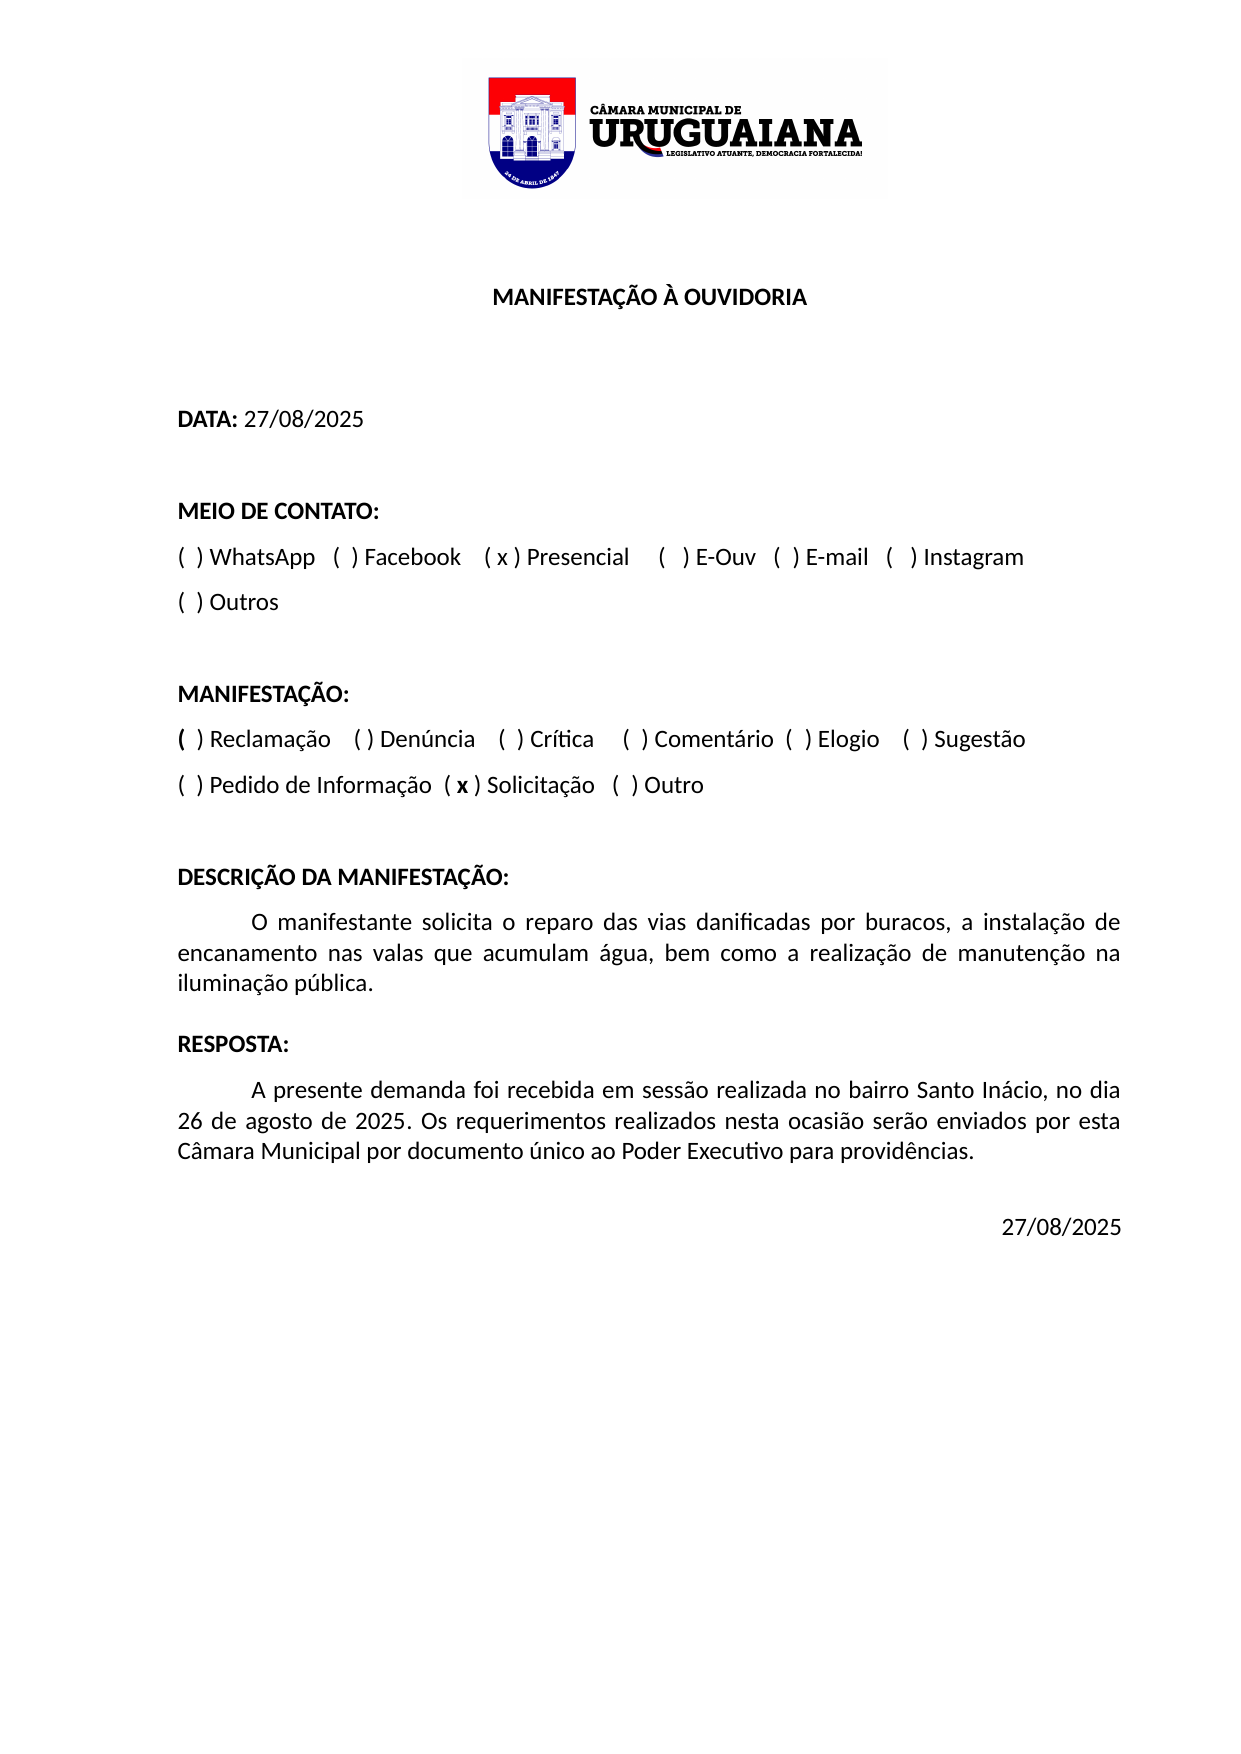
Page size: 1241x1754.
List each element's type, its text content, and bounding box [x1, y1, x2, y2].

text ( ) WhatsApp ( ) Facebook ( x ) Presencial ( ) E-Ouv ( ) E-mail ( ) Instagram [177, 541, 1122, 571]
text A presente demanda foi recebida em sessão realizada no bairro Santo Inácio, no dia 26 de agosto de 2025. Os requerimentos realizados nesta ocasião serão enviados por esta Câmara Municipal por documento único ao Poder Executivo para providências. [177, 1074, 1122, 1166]
text ( ) Pedido de Informação ( x ) Solicitação ( ) Outro [177, 769, 1122, 800]
text MANIFESTAÇÃO À OUVIDORIA [177, 281, 1122, 312]
text DATA: 27/08/2025 [177, 403, 1122, 434]
text ( ) Reclamação ( ) Denúncia ( ) Crítica ( ) Comentário ( ) Elogio ( ) Sugestão [177, 723, 1122, 754]
text MANIFESTAÇÃO: [177, 678, 1122, 708]
text 27/08/2025 [177, 1212, 1122, 1242]
picture [462, 58, 888, 199]
text ( ) Outros [177, 586, 1122, 617]
text MEIO DE CONTATO: [177, 495, 1122, 525]
text DESCRIÇÃO DA MANIFESTAÇÃO: [177, 861, 1122, 891]
text O manifestante solicita o reparo das vias danificadas por buracos, a instalação de encanamento nas valas que acumulam água, bem como a realização de manutenção na iluminação pública. [177, 906, 1122, 998]
text RESPOSTA: [177, 1028, 1122, 1059]
